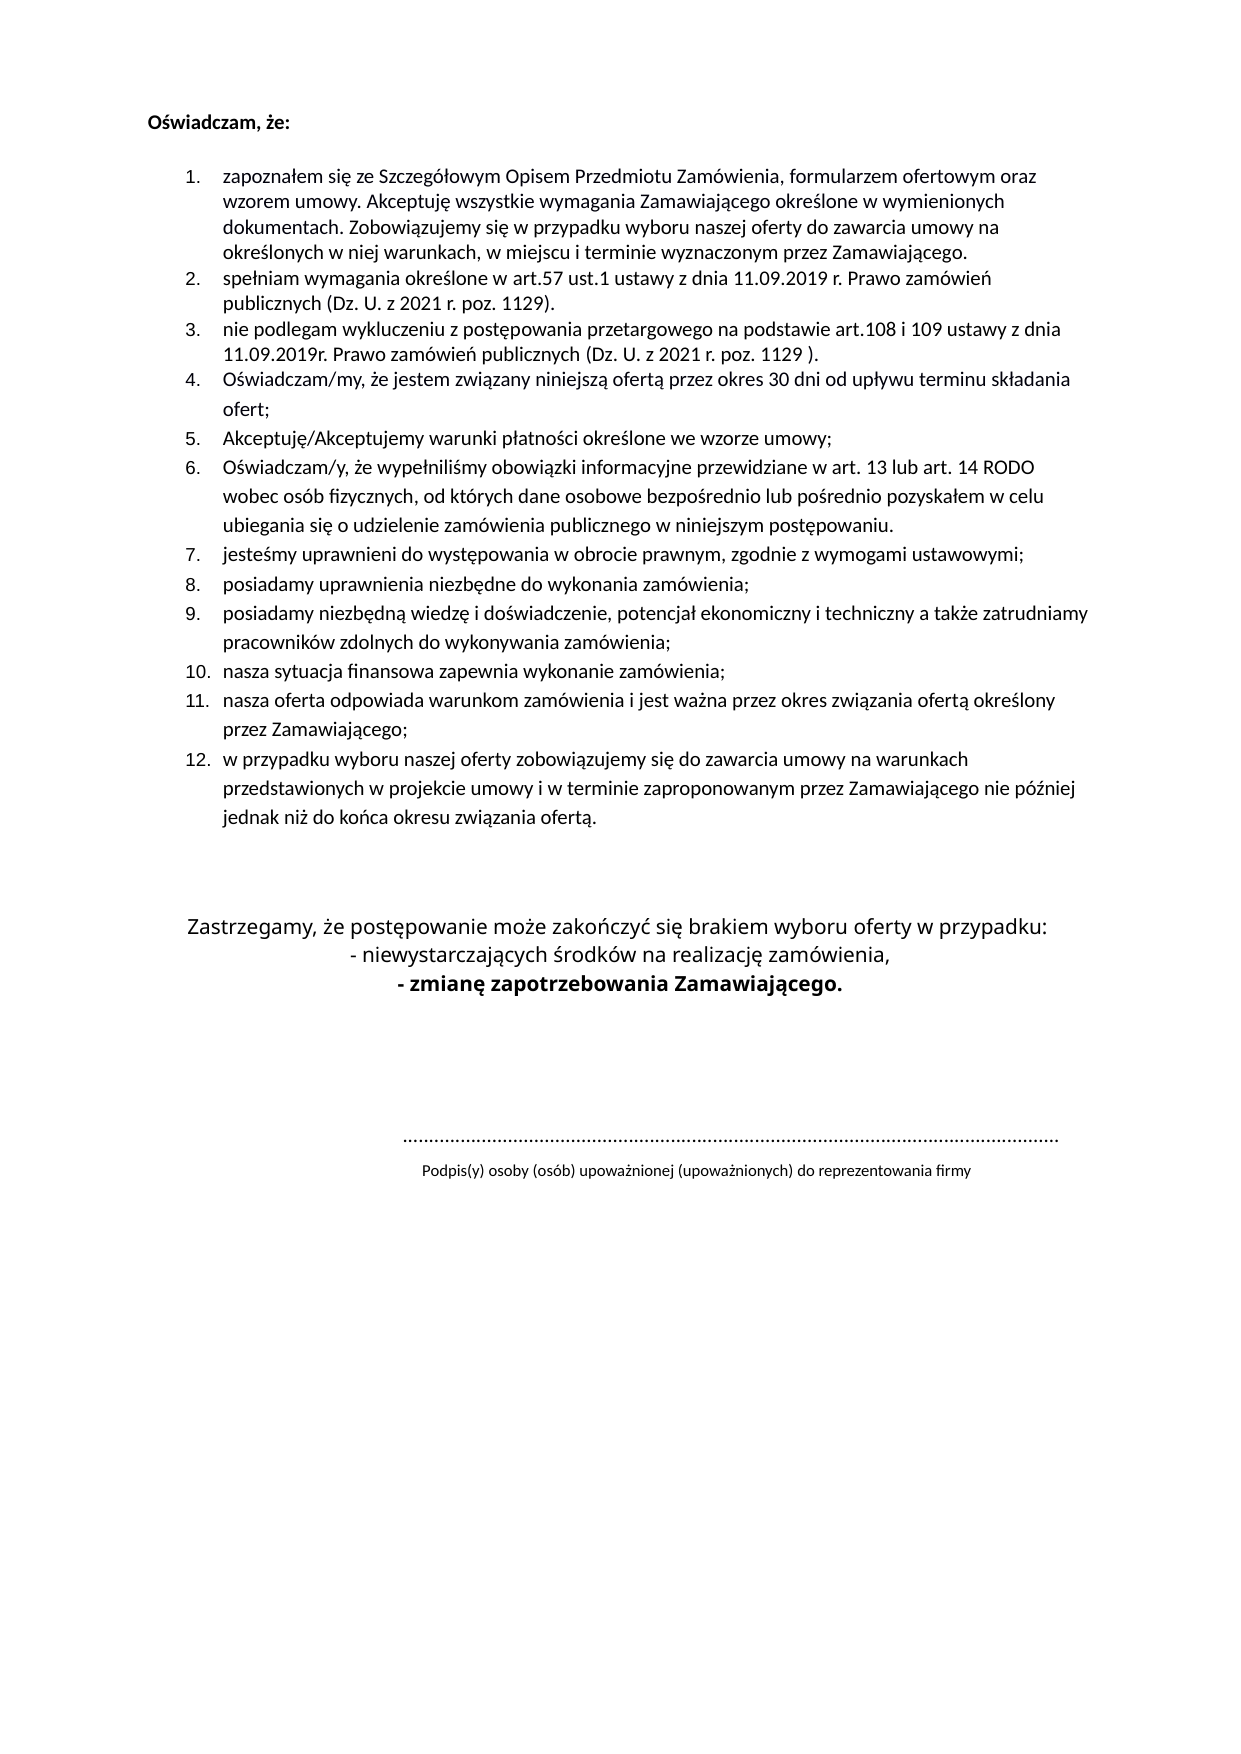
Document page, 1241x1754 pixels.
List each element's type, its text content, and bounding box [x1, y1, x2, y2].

list zapoznałem się ze Szczegółowym Opisem Przedmiotu Zamówienia, formularzem ofertowym oraz wzorem umowy. Akceptuję wszystkie wymagania Zamawiającego określone w wymienionych dokumentach. Zobowiązujemy się w przypadku wyboru naszej oferty do zawarcia umowy na określonych w niej warunkach, w miejscu i terminie wyznaczonym przez Zamawiającego. [185, 163, 1092, 265]
list posiadamy uprawnienia niezbędne do wykonania zamówienia; [185, 571, 1092, 596]
list spełniam wymagania określone w art.57 ust.1 ustawy z dnia 11.09.2019 r. Prawo zamówień publicznych (Dz. U. z 2021 r. poz. 1129). [185, 265, 1092, 316]
text Podpis(y) osoby (osób) upoważnionej (upoważnionych) do reprezentowania firmy [177, 1160, 1092, 1180]
list nasza sytuacja finansowa zapewnia wykonanie zamówienia; [185, 658, 1092, 684]
list Akceptuję/Akceptujemy warunki płatności określone we wzorze umowy; [185, 425, 1092, 450]
list nasza oferta odpowiada warunkom zamówienia i jest ważna przez okres związania ofertą określony przez Zamawiającego; [185, 687, 1092, 742]
list w przypadku wyboru naszej oferty zobowiązujemy się do zawarcia umowy na warunkach przedstawionych w projekcie umowy i w terminie zaproponowanym przez Zamawiającego nie później jednak niż do końca okresu związania ofertą. [185, 746, 1092, 829]
list nie podlegam wykluczeniu z postępowania przetargowego na podstawie art.108 i 109 ustawy z dnia 11.09.2019r. Prawo zamówień publicznych (Dz. U. z 2021 r. poz. 1129 ). [185, 316, 1092, 367]
list Oświadczam/my, że jestem związany niniejszą ofertą przez okres 30 dni od upływu terminu składania ofert; [185, 367, 1092, 421]
text ............................................................................................................................. [177, 1089, 1092, 1147]
list jesteśmy uprawnieni do występowania w obrocie prawnym, zgodnie z wymogami ustawowymi; [185, 542, 1092, 567]
text Oświadczam, że: [148, 109, 1092, 134]
list posiadamy niezbędną wiedzę i doświadczenie, potencjał ekonomiczny i techniczny a także zatrudniamy pracowników zdolnych do wykonywania zamówienia; [185, 600, 1092, 654]
text - zmianę zapotrzebowania Zamawiającego. [148, 969, 1092, 997]
list Oświadczam/y, że wypełniliśmy obowiązki informacyjne przewidziane w art. 13 lub art. 14 RODO wobec osób fizycznych, od których dane osobowe bezpośrednio lub pośrednio pozyskałem w celu ubiegania się o udzielenie zamówienia publicznego w niniejszym postępowaniu. [185, 454, 1092, 538]
text Zastrzegamy, że postępowanie może zakończyć się brakiem wyboru oferty w przypadku: - niewystarczających środków na realizację zamówienia, [148, 912, 1092, 969]
